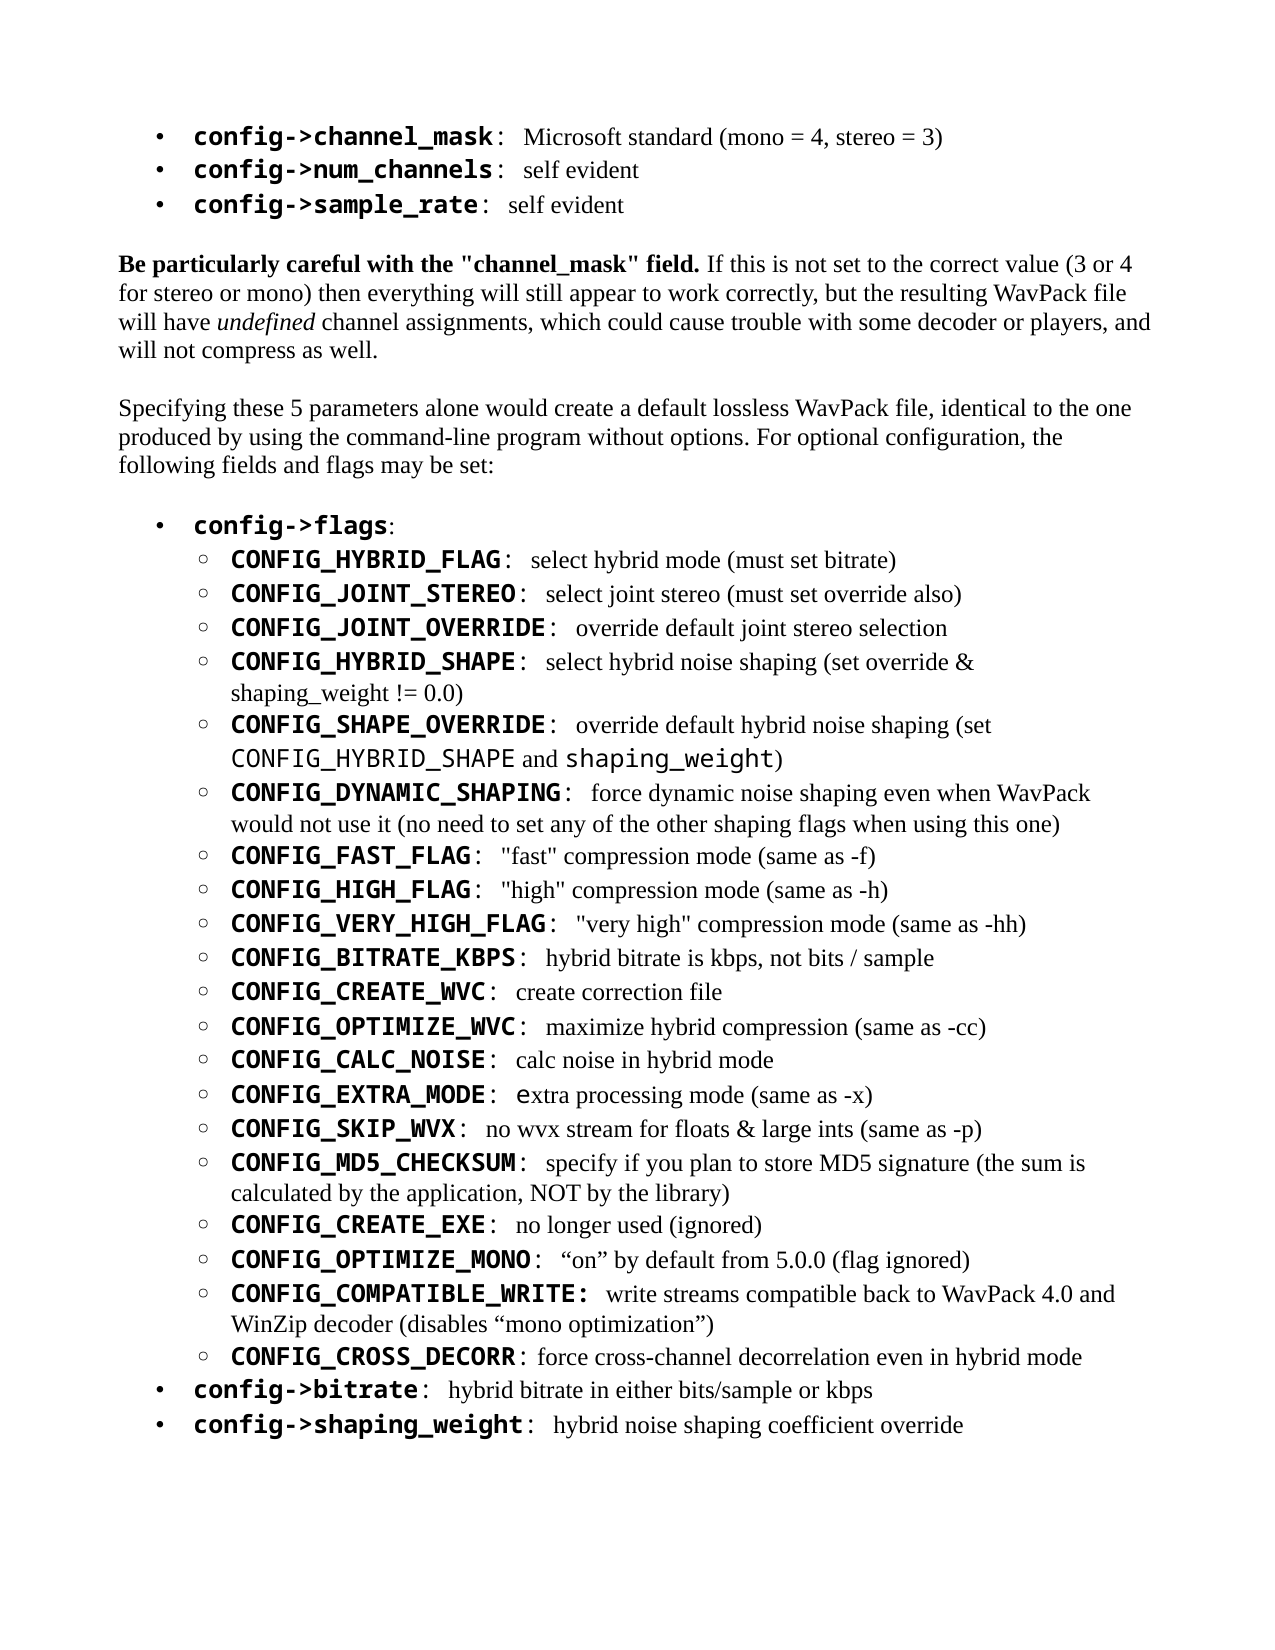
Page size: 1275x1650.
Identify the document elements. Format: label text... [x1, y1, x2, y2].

list CONFIG_EXTRA_MODE: extra processing mode (same as -x) [193, 1076, 1157, 1110]
list config->sample_rate: self evident [156, 186, 1157, 220]
list CONFIG_SKIP_WVX: no wvx stream for floats & large ints (same as -p) [193, 1110, 1157, 1144]
list config->channel_mask: Microsoft standard (mono = 4, stereo = 3) [156, 118, 1157, 152]
list CONFIG_JOINT_OVERRIDE: override default joint stereo selection [193, 610, 1157, 644]
list CONFIG_HYBRID_SHAPE: select hybrid noise shaping (set override & shaping_weight != 0.0) [193, 644, 1157, 707]
list CONFIG_DYNAMIC_SHAPING: force dynamic noise shaping even when WavPack would not use it (no need to set any of the other shaping flags when using this one) [193, 775, 1157, 838]
list CONFIG_COMPATIBLE_WRITE: write streams compatible back to WavPack 4.0 and WinZip decoder (disables “mono optimization”) [193, 1275, 1157, 1338]
list config->num_channels: self evident [156, 152, 1157, 186]
list CONFIG_VERY_HIGH_FLAG: "very high" compression mode (same as -hh) [193, 906, 1157, 940]
list CONFIG_JOINT_STEREO: select joint stereo (must set override also) [193, 576, 1157, 610]
list config->shaping_weight: hybrid noise shaping coefficient override [156, 1406, 1157, 1440]
list CONFIG_OPTIMIZE_WVC: maximize hybrid compression (same as -cc) [193, 1008, 1157, 1042]
list CONFIG_HIGH_FLAG: "high" compression mode (same as -h) [193, 872, 1157, 906]
list CONFIG_OPTIMIZE_MONO: “on” by default from 5.0.0 (flag ignored) [193, 1241, 1157, 1275]
list config->bitrate: hybrid bitrate in either bits/sample or kbps [156, 1372, 1157, 1406]
list CONFIG_FAST_FLAG: "fast" compression mode (same as -f) [193, 838, 1157, 872]
list CONFIG_CALC_NOISE: calc noise in hybrid mode [193, 1042, 1157, 1076]
list CONFIG_CREATE_WVC: create correction file [193, 974, 1157, 1008]
list CONFIG_MD5_CHECKSUM: specify if you plan to store MD5 signature (the sum is calculated by the application, NOT by the library) [193, 1144, 1157, 1207]
list config->flags: [156, 508, 1157, 542]
list CONFIG_SHAPE_OVERRIDE: override default hybrid noise shaping (set CONFIG_HYBRID_SHAPE and shaping_weight) [193, 707, 1157, 775]
text Be particularly careful with the "channel_mask" field. If this is not set to the correct value (3 or 4 for stereo or mono) then everything will still appear to work correctly, but the resulting WavPack file will have undefined channel assignments, which could cause trouble with some decoder or players, and will not compress as well. [118, 249, 1157, 364]
list CONFIG_HYBRID_FLAG: select hybrid mode (must set bitrate) [193, 542, 1157, 576]
list CONFIG_BITRATE_KBPS: hybrid bitrate is kbps, not bits / sample [193, 940, 1157, 974]
list CONFIG_CROSS_DECORR: force cross-channel decorrelation even in hybrid mode [193, 1338, 1157, 1372]
list CONFIG_CREATE_EXE: no longer used (ignored) [193, 1207, 1157, 1241]
text Specifying these 5 parameters alone would create a default lossless WavPack file, identical to the one produced by using the command-line program without options. For optional configuration, the following fields and flags may be set: [118, 393, 1157, 479]
